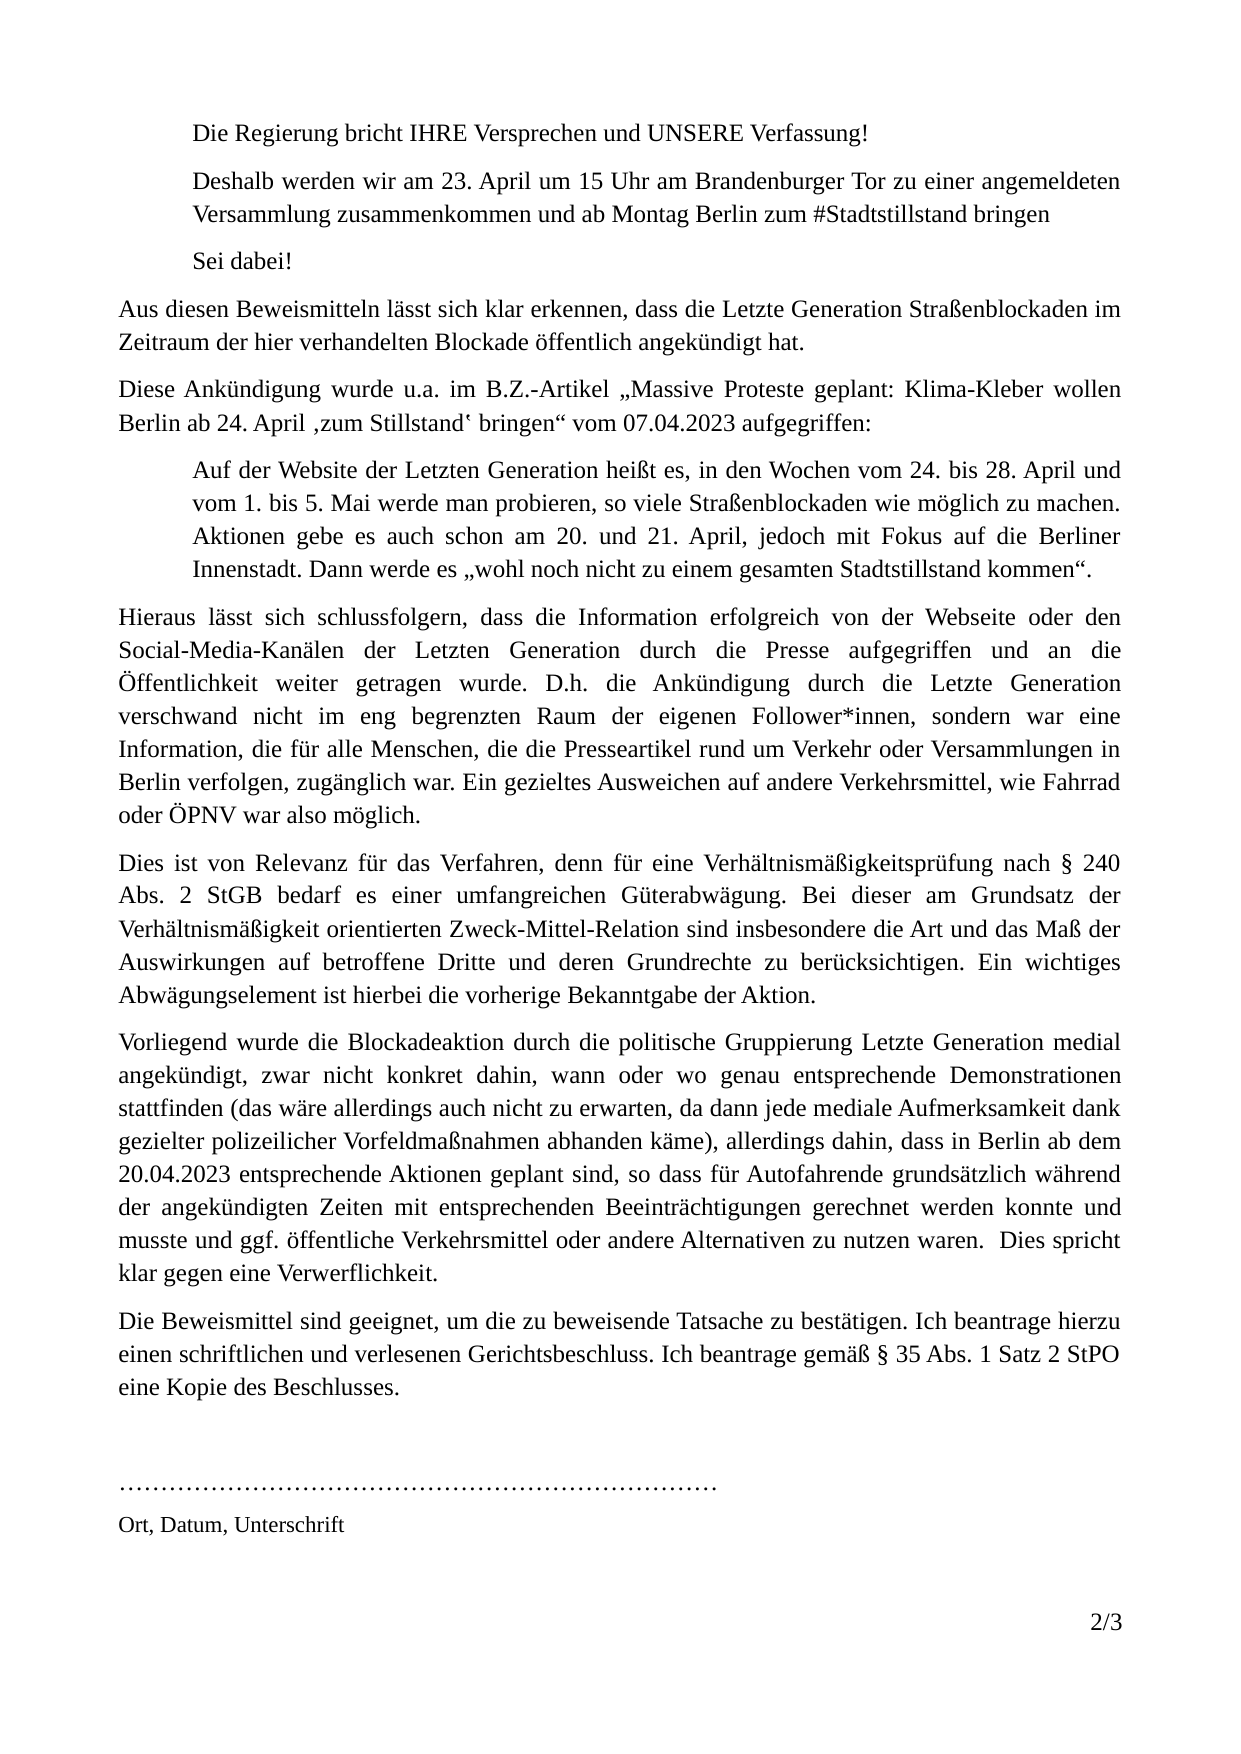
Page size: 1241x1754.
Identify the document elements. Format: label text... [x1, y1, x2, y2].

text ……………………………………………………………… [118, 1467, 1122, 1496]
text Vorliegend wurde die Blockadeaktion durch die politische Gruppierung Letzte Generation medial angekündigt, zwar nicht konkret dahin, wann oder wo genau entsprechende Demonstrationen stattfinden (das wäre allerdings auch nicht zu erwarten, da dann jede mediale Aufmerksamkeit dank gezielter polizeilicher Vorfeldmaßnahmen abhanden käme), allerdings dahin, dass in Berlin ab dem 20.04.2023 entsprechende Aktionen geplant sind, so dass für Autofahrende grundsätzlich während der angekündigten Zeiten mit entsprechenden Beeinträchtigungen gerechnet werden konnte und musste und ggf. öffentliche Verkehrsmittel oder andere Alternativen zu nutzen waren. Dies spricht klar gegen eine Verwerflichkeit. [118, 1027, 1122, 1287]
text Hieraus lässt sich schlussfolgern, dass die Information erfolgreich von der Webseite oder den Social-Media-Kanälen der Letzten Generation durch die Presse aufgegriffen und an die Öffentlichkeit weiter getragen wurde. D.h. die Ankündigung durch die Letzte Generation verschwand nicht im eng begrenzten Raum der eigenen Follower*innen, sondern war eine Information, die für alle Menschen, die die Presseartikel rund um Verkehr oder Versammlungen in Berlin verfolgen, zugänglich war. Ein gezieltes Ausweichen auf andere Verkehrsmittel, wie Fahrrad oder ÖPNV war also möglich. [118, 602, 1122, 829]
text Ort, Datum, Unterschrift [118, 1511, 1122, 1537]
text Aus diesen Beweismitteln lässt sich klar erkennen, dass die Letzte Generation Straßenblockaden im Zeitraum der hier verhandelten Blockade öffentlich angekündigt hat. [118, 294, 1122, 356]
text Sei dabei! [192, 246, 1122, 275]
text Deshalb werden wir am 23. April um 15 Uhr am Brandenburger Tor zu einer angemeldeten Versammlung zusammenkommen und ab Montag Berlin zum #Stadtstillstand bringen [192, 166, 1122, 227]
text Die Regierung bricht IHRE Versprechen und UNSERE Verfassung! [192, 118, 1122, 147]
text Dies ist von Relevanz für das Verfahren, denn für eine Verhältnismäßigkeitsprüfung nach § 240 Abs. 2 StGB bedarf es einer umfangreichen Güterabwägung. Bei dieser am Grundsatz der Verhältnismäßigkeit orientierten Zweck-Mittel-Relation sind insbesondere die Art und das Maß der Auswirkungen auf betroffene Dritte und deren Grundrechte zu berücksichtigen. Ein wichtiges Abwägungselement ist hierbei die vorherige Bekanntgabe der Aktion. [118, 848, 1122, 1008]
text Die Beweismittel sind geeignet, um die zu beweisende Tatsache zu bestätigen. Ich beantrage hierzu einen schriftlichen und verlesenen Gerichtsbeschluss. Ich beantrage gemäß § 35 Abs. 1 Satz 2 StPO eine Kopie des Beschlusses. [118, 1306, 1122, 1401]
text Diese Ankündigung wurde u.a. im B.Z.-Artikel „Massive Proteste geplant: Klima-Kleber wollen Berlin ab 24. April ‚zum Stillstand‛ bringen“ vom 07.04.2023 aufgegriffen: [118, 374, 1122, 436]
text Auf der Website der Letzten Generation heißt es, in den Wochen vom 24. bis 28. April und vom 1. bis 5. Mai werde man probieren, so viele Straßenblockaden wie möglich zu machen. Aktionen gebe es auch schon am 20. und 21. April, jedoch mit Fokus auf die Berliner Innenstadt. Dann werde es „wohl noch nicht zu einem gesamten Stadtstillstand kommen“. [192, 455, 1122, 583]
